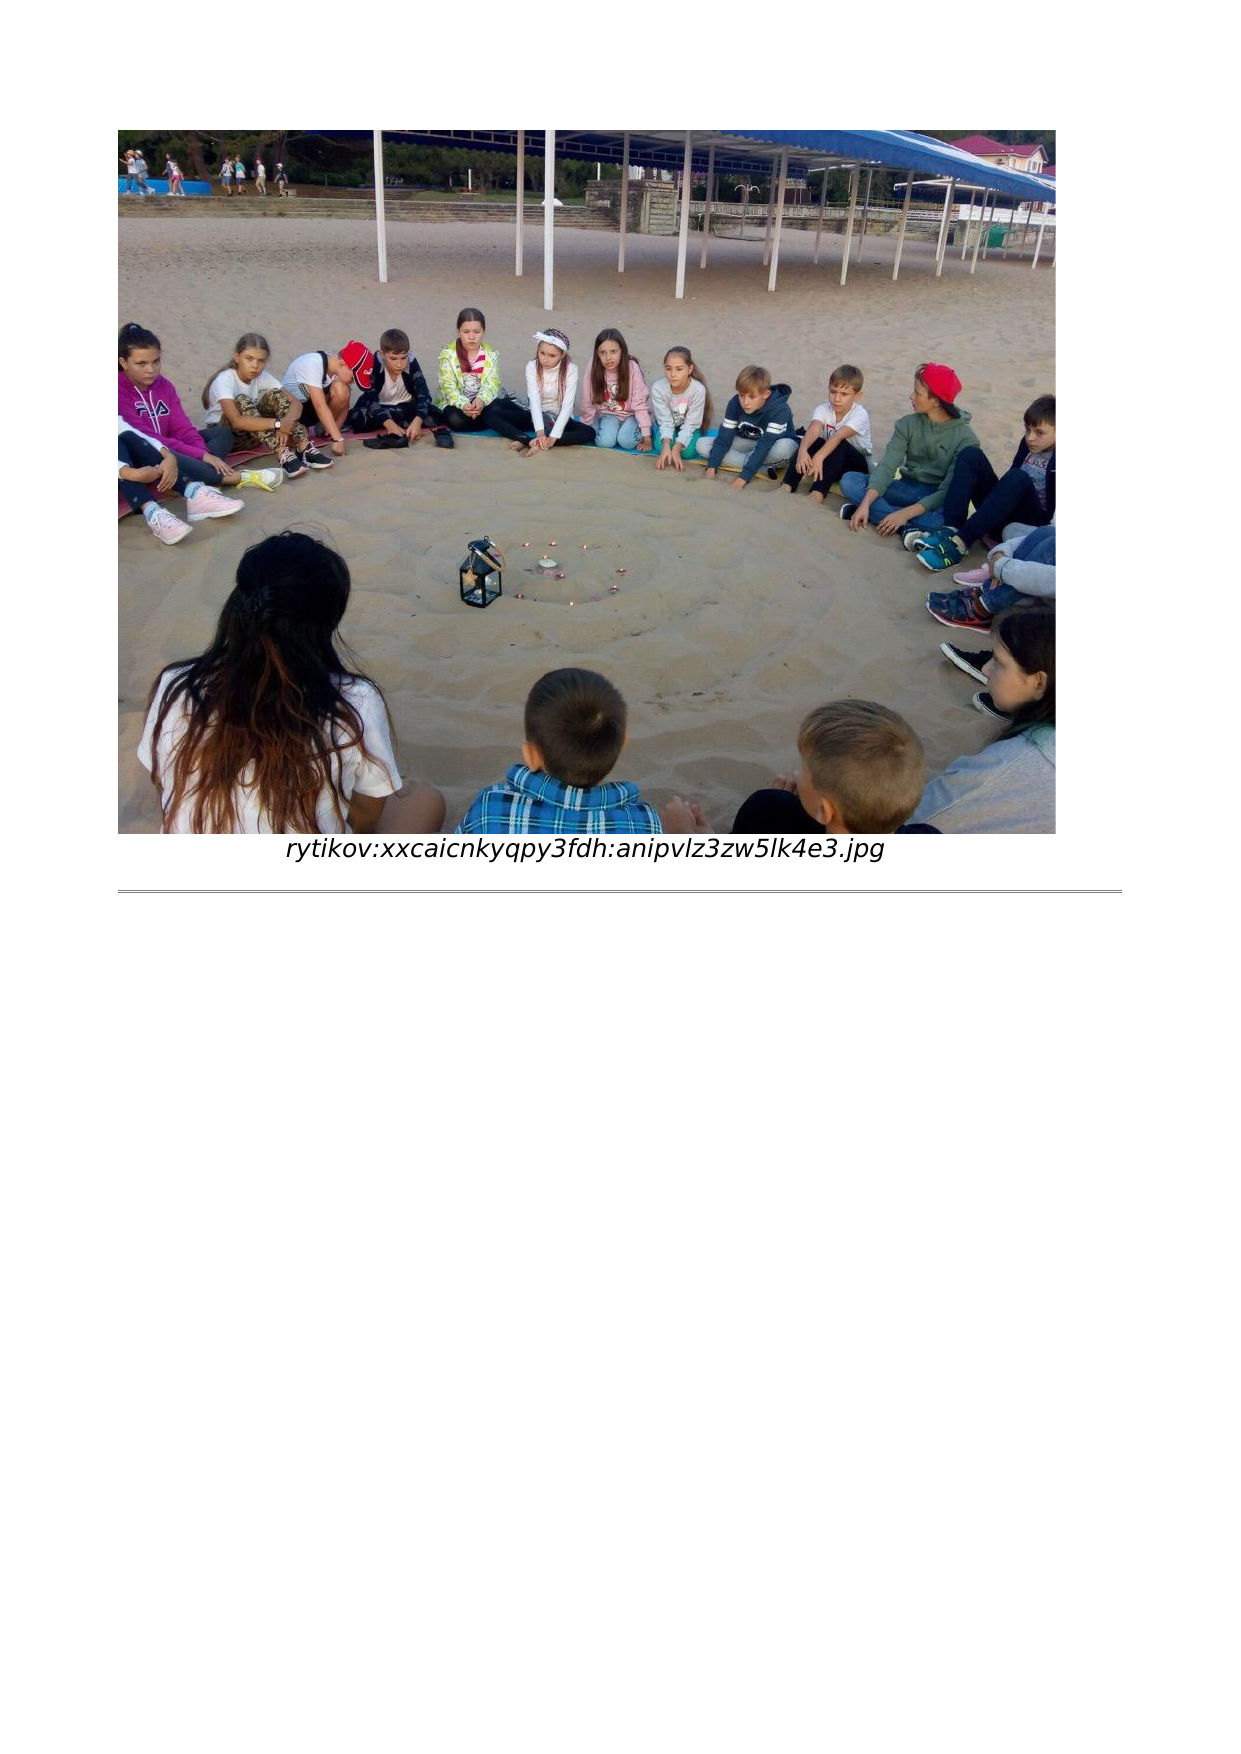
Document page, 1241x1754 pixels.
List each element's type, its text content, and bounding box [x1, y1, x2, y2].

text rytikov:xxcaicnkyqpy3fdh:anipvlz3zw5lk4e3.jpg [118, 834, 1056, 863]
picture [118, 130, 1056, 834]
